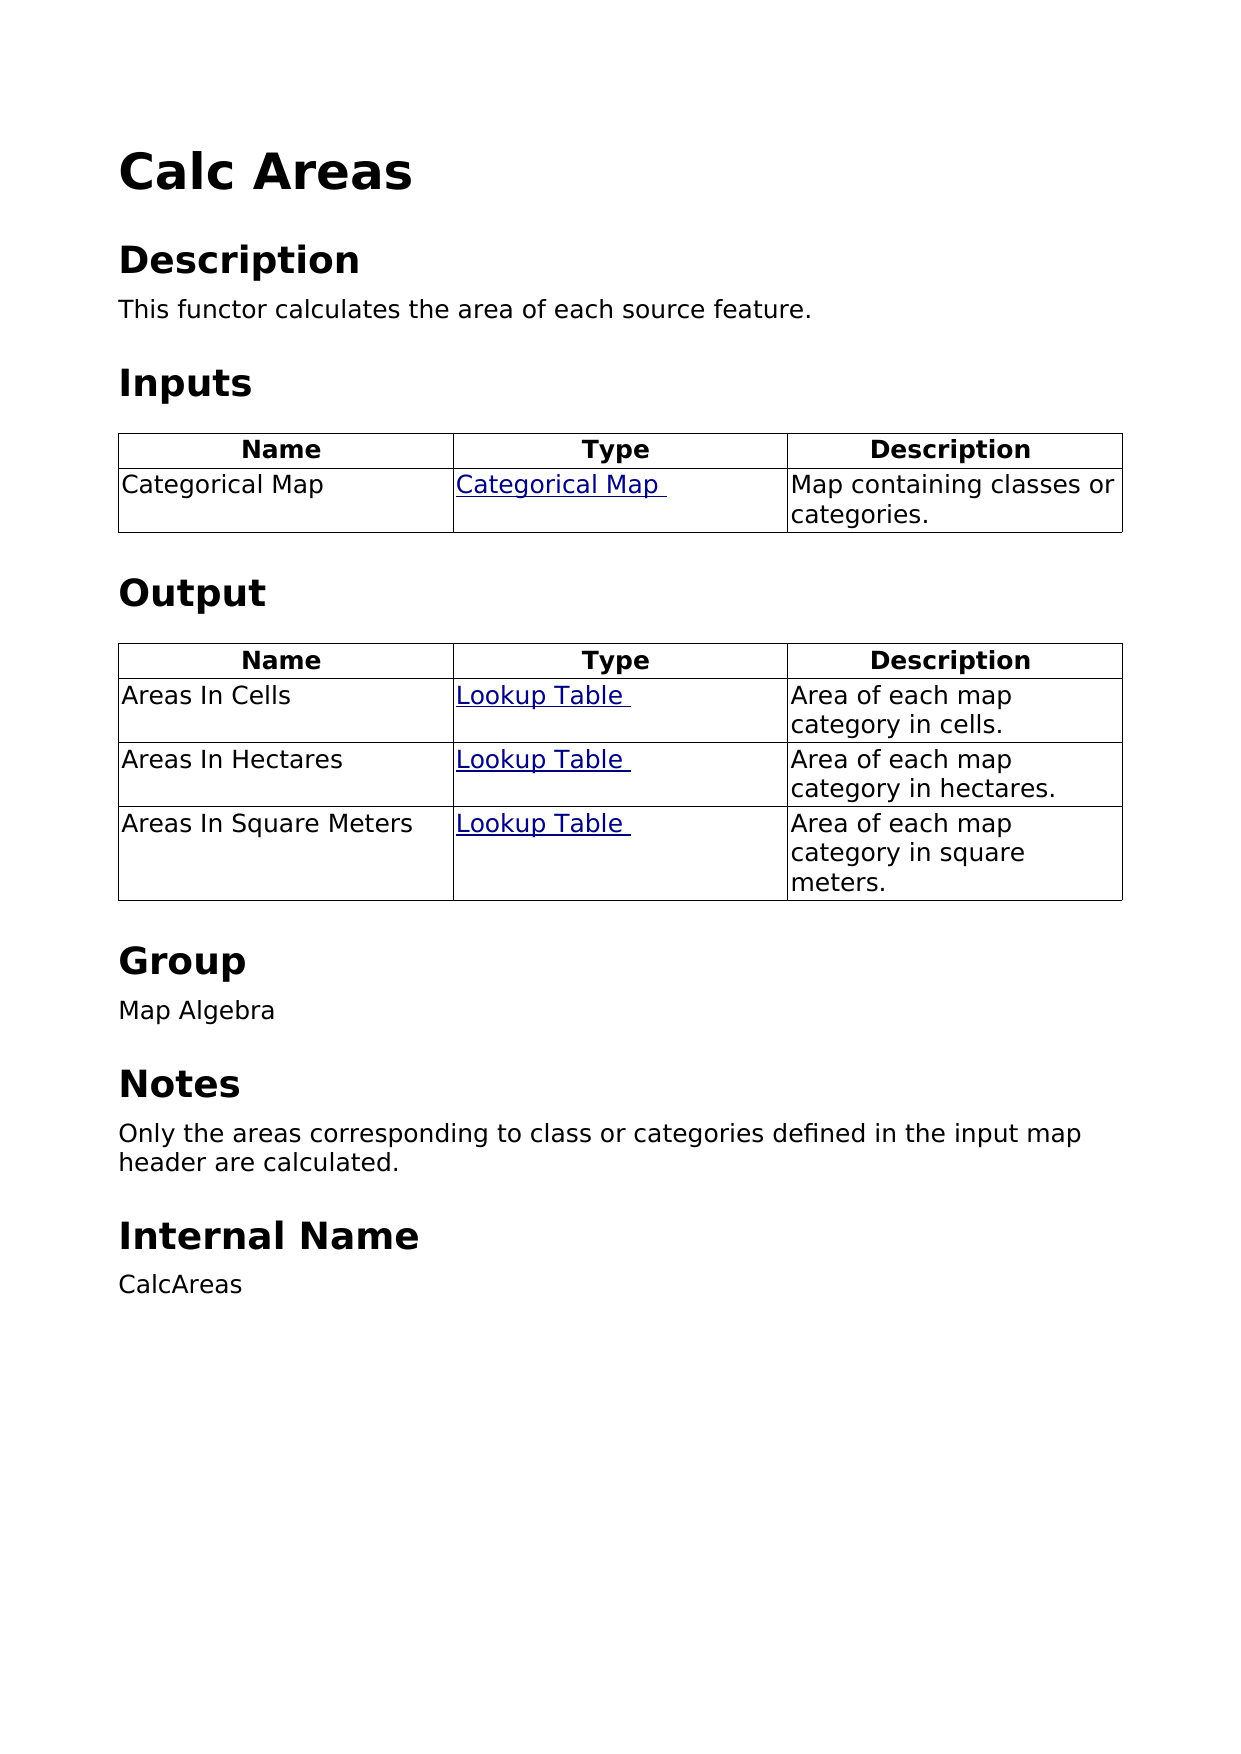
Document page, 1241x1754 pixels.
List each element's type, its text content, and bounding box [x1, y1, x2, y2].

table_cell Areas In Hectares [119, 743, 453, 806]
subtitle Calc Areas [118, 143, 1122, 201]
table_cell Lookup Table [454, 679, 787, 742]
table_cell Categorical Map [119, 469, 453, 532]
table_header Name [119, 644, 453, 678]
subtitle Group [118, 940, 1122, 983]
table_cell Categorical Map [454, 469, 787, 532]
table_cell Area of each map category in hectares. [788, 743, 1122, 806]
table_cell Area of each map category in cells. [788, 679, 1122, 742]
table_header Type [454, 644, 787, 678]
subtitle Description [118, 239, 1122, 282]
table_header Name [119, 434, 453, 468]
table_cell Area of each map category in square meters. [788, 807, 1122, 900]
table_cell Map containing classes or categories. [788, 469, 1122, 532]
subtitle Inputs [118, 362, 1122, 405]
table_header Description [788, 434, 1122, 468]
table_cell Areas In Square Meters [119, 807, 453, 900]
table_cell Lookup Table [454, 807, 787, 900]
text CalcAreas [118, 1271, 1122, 1300]
subtitle Notes [118, 1063, 1122, 1106]
subtitle Output [118, 572, 1122, 616]
table_header Description [788, 644, 1122, 678]
table_header Type [454, 434, 787, 468]
subtitle Internal Name [118, 1214, 1122, 1258]
text This functor calculates the area of each source feature. [118, 295, 1122, 324]
table_cell Areas In Cells [119, 679, 453, 742]
table_cell Lookup Table [454, 743, 787, 806]
text Only the areas corresponding to class or categories defined in the input map header are calculated. [118, 1119, 1122, 1177]
text Map Algebra [118, 996, 1122, 1025]
